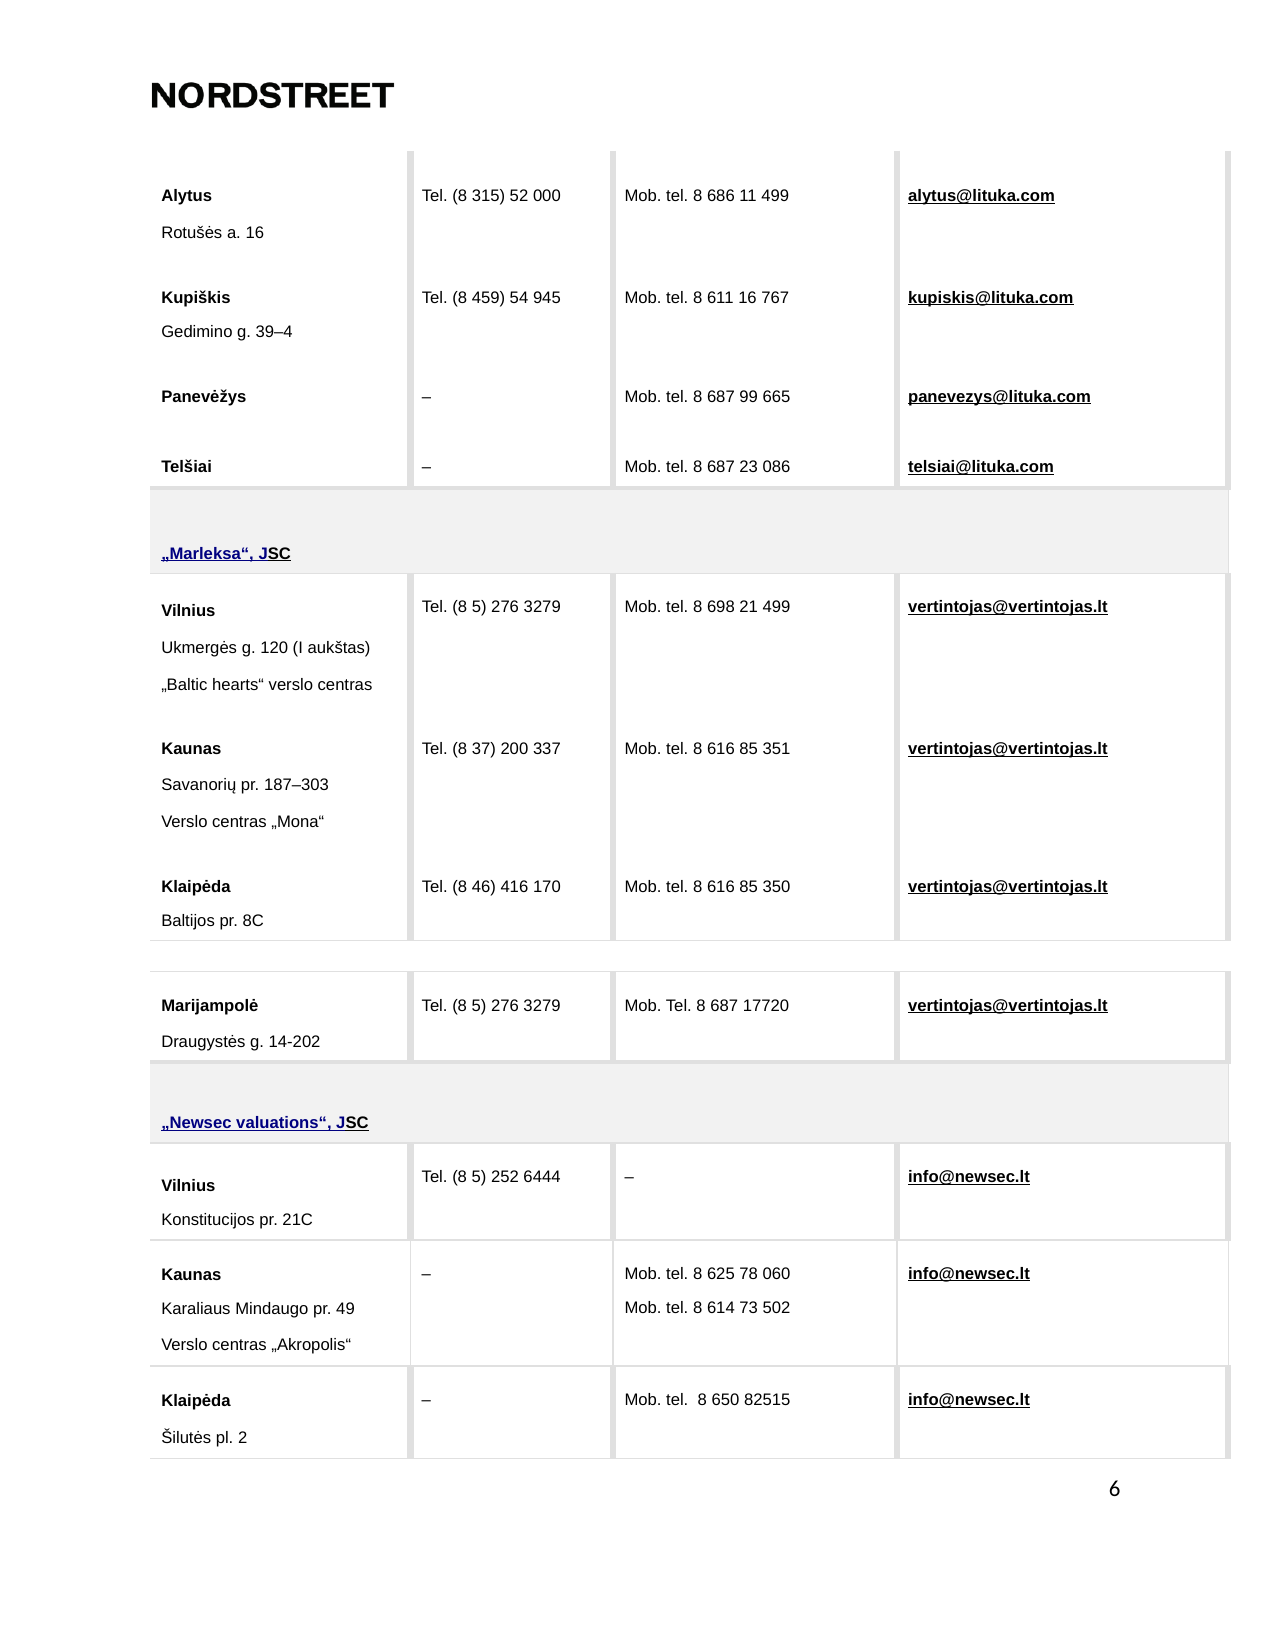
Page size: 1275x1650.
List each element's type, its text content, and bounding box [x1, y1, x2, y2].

table_cell „Newsec valuations“, JSC [150, 1064, 613, 1142]
table_cell Kupiškis Gedimino g. 39–4 [150, 265, 407, 351]
table_cell Vilnius Konstitucijos pr. 21C [150, 1144, 407, 1239]
table_cell Mob. tel. 8 625 78 060 Mob. tel. 8 614 73 502 [614, 1241, 896, 1365]
table_cell Klaipėda Baltijos pr. 8C [150, 854, 407, 939]
table_cell Tel. (8 315) 52 000 [414, 163, 610, 252]
table_cell – [414, 364, 610, 416]
table_cell Mob. tel. 8 686 11 499 [616, 163, 894, 252]
table_cell – [411, 1241, 612, 1365]
table_cell – [414, 428, 610, 486]
table_cell Kaunas Karaliaus Mindaugo pr. 49 Verslo centras „Akropolis“ [150, 1241, 410, 1365]
table_header Tel. (8 5) 276 3279 [414, 972, 610, 1060]
table_header Mob. Tel. 8 687 17720 [616, 972, 894, 1060]
table_cell „Marleksa“, JSC [150, 490, 1228, 573]
table_cell Tel. (8 459) 54 945 [414, 265, 610, 351]
table_cell Telšiai [150, 428, 407, 486]
table_cell info@newsec.lt [898, 1241, 1228, 1365]
table_cell Mob. tel. 8 616 85 351 [616, 716, 894, 841]
table_header Marijampolė Draugystės g. 14-202 [150, 972, 407, 1060]
table_header vertintojas@vertintojas.lt [900, 972, 1225, 1060]
table_cell alytus@lituka.com [900, 163, 1225, 252]
table_cell Tel. (8 5) 276 3279 [414, 574, 610, 703]
table_cell Mob. tel. 8 616 85 350 [616, 854, 894, 939]
table_cell panevezys@lituka.com [900, 364, 1225, 416]
table_cell Kaunas Savanorių pr. 187–303 Verslo centras „Mona“ [150, 716, 407, 841]
table_cell [613, 1064, 897, 1142]
table_cell kupiskis@lituka.com [900, 265, 1225, 351]
table_cell vertintojas@vertintojas.lt [900, 716, 1225, 841]
table_cell Vilnius Ukmergės g. 120 (I aukštas) „Baltic hearts“ verslo centras [150, 574, 407, 703]
table_cell Tel. (8 37) 200 337 [414, 716, 610, 841]
table_cell – [414, 1367, 610, 1458]
table_cell Tel. (8 5) 252 6444 [414, 1144, 610, 1239]
table_cell Klaipėda Šilutės pl. 2 [150, 1367, 407, 1458]
table_cell [900, 422, 1225, 428]
table_cell info@newsec.lt [900, 1367, 1225, 1458]
table_cell Mob. tel. 8 687 99 665 [616, 364, 894, 416]
table_cell Mob. tel. 8 687 23 086 [616, 428, 894, 486]
table_cell info@newsec.lt [900, 1144, 1225, 1239]
table_cell – [616, 1144, 894, 1239]
table_cell Mob. tel. 8 698 21 499 [616, 574, 894, 703]
table_cell Tel. (8 46) 416 170 [414, 854, 610, 939]
table_cell [897, 1064, 1228, 1142]
table_cell Alytus Rotušės a. 16 [150, 163, 407, 252]
table_cell Mob. tel. 8 611 16 767 [616, 265, 894, 351]
table_cell telsiai@lituka.com [900, 434, 1225, 486]
table_cell vertintojas@vertintojas.lt [900, 574, 1225, 703]
table_cell Panevėžys [150, 364, 407, 416]
table_cell vertintojas@vertintojas.lt [900, 854, 1225, 939]
table_cell Mob. tel. 8 650 82515 [616, 1367, 894, 1458]
